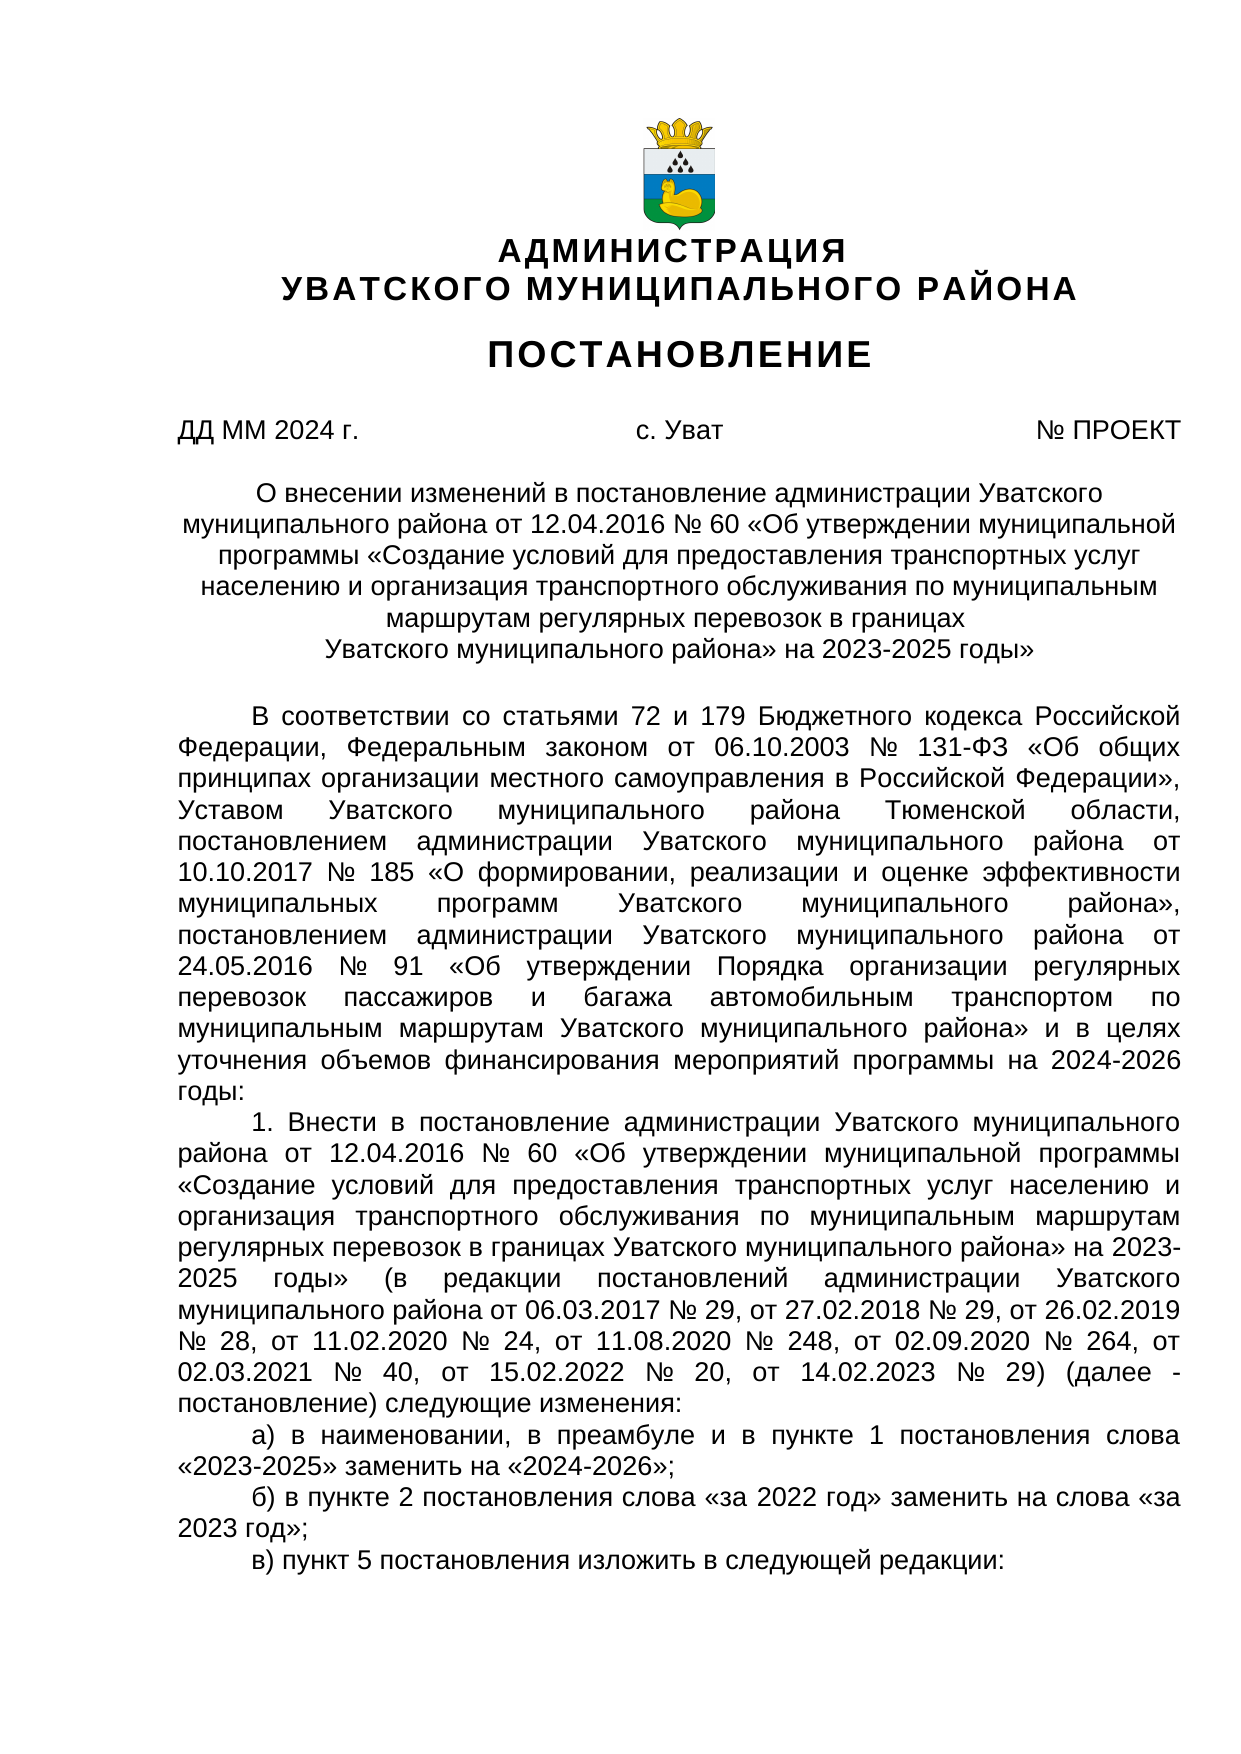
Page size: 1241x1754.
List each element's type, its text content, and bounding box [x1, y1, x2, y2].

text ДД ММ 2024 г. с. Уват № ПРОЕКТ [177, 414, 1181, 445]
text б) в пункте 2 постановления слова «за 2022 год» заменить на слова «за 2023 год»; [177, 1481, 1181, 1544]
text Уватского муниципального района» на 2023-2025 годы» [177, 633, 1181, 664]
text В соответствии со статьями 72 и 179 Бюджетного кодекса Российской Федерации, Федеральным законом от 06.10.2003 № 131-ФЗ «Об общих принципах организации местного самоуправления в Российской Федерации», Уставом Уватского муниципального района Тюменской области, постановлением администрации Уватского муниципального района от 10.10.2017 № 185 «О формировании, реализации и оценке эффективности муниципальных программ Уватского муниципального района», постановлением администрации Уватского муниципального района от 24.05.2016 № 91 «Об утверждении Порядка организации регулярных перевозок пассажиров и багажа автомобильным транспортом по муниципальным маршрутам Уватского муниципального района» и в целях уточнения объемов финансирования мероприятий программы на 2024-2026 годы: [177, 700, 1181, 1106]
text 1. Внести в постановление администрации Уватского муниципального района от 12.04.2016 № 60 «Об утверждении муниципальной программы «Создание условий для предоставления транспортных услуг населению и организация транспортного обслуживания по муниципальным маршрутам регулярных перевозок в границах Уватского муниципального района» на 2023-2025 годы» (в редакции постановлений администрации Уватского муниципального района от 06.03.2017 № 29, от 27.02.2018 № 29, от 26.02.2019 № 28, от 11.02.2020 № 24, от 11.08.2020 № 248, от 02.09.2020 № 264, от 02.03.2021 № 40, от 15.02.2022 № 20, от 14.02.2023 № 29) (далее - постановление) следующие изменения: [177, 1106, 1181, 1419]
picture [643, 118, 715, 231]
text Постановление [177, 332, 1181, 376]
text Администрация Уватского муниципального района [177, 231, 1181, 307]
text а) в наименовании, в преамбуле и в пункте 1 постановления слова «2023-2025» заменить на «2024-2026»; [177, 1419, 1181, 1481]
text в) пункт 5 постановления изложить в следующей редакции: [177, 1544, 1181, 1575]
text О внесении изменений в постановление администрации Уватского муниципального района от 12.04.2016 № 60 «Об утверждении муниципальной программы «Создание условий для предоставления транспортных услуг населению и организация транспортного обслуживания по муниципальным маршрутам регулярных перевозок в границах [177, 477, 1181, 633]
